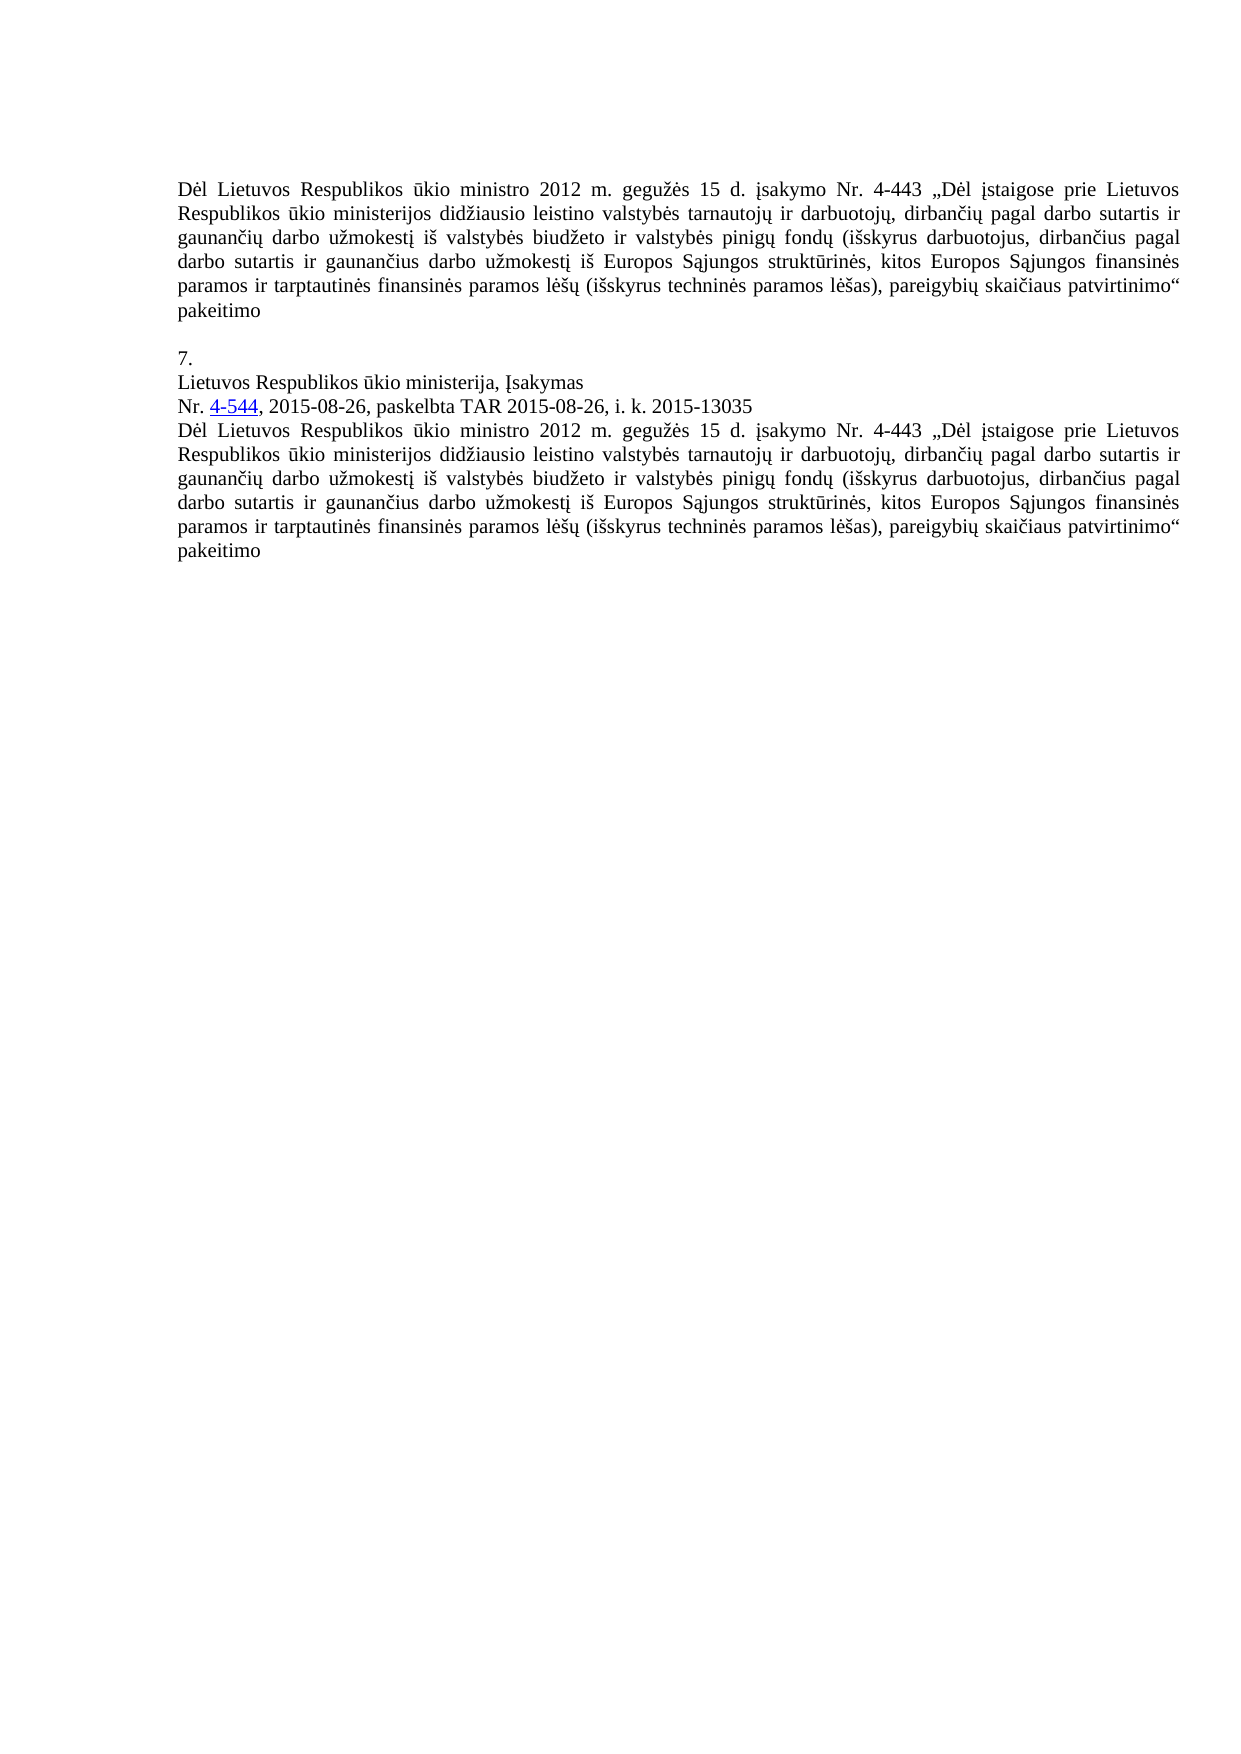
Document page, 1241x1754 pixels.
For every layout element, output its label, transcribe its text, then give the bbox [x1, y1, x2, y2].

text Dėl Lietuvos Respublikos ūkio ministro 2012 m. gegužės 15 d. įsakymo Nr. 4-443 „Dėl įstaigose prie Lietuvos Respublikos ūkio ministerijos didžiausio leistino valstybės tarnautojų ir darbuotojų, dirbančių pagal darbo sutartis ir gaunančių darbo užmokestį iš valstybės biudžeto ir valstybės pinigų fondų (išskyrus darbuotojus, dirbančius pagal darbo sutartis ir gaunančius darbo užmokestį iš Europos Sąjungos struktūrinės, kitos Europos Sąjungos finansinės paramos ir tarptautinės finansinės paramos lėšų (išskyrus techninės paramos lėšas), pareigybių skaičiaus patvirtinimo“ pakeitimo [177, 418, 1181, 562]
text Lietuvos Respublikos ūkio ministerija, Įsakymas [177, 370, 1181, 394]
text Nr. 4-544, 2015-08-26, paskelbta TAR 2015-08-26, i. k. 2015-13035 [177, 394, 1181, 418]
text Dėl Lietuvos Respublikos ūkio ministro 2012 m. gegužės 15 d. įsakymo Nr. 4-443 „Dėl įstaigose prie Lietuvos Respublikos ūkio ministerijos didžiausio leistino valstybės tarnautojų ir darbuotojų, dirbančių pagal darbo sutartis ir gaunančių darbo užmokestį iš valstybės biudžeto ir valstybės pinigų fondų (išskyrus darbuotojus, dirbančius pagal darbo sutartis ir gaunančius darbo užmokestį iš Europos Sąjungos struktūrinės, kitos Europos Sąjungos finansinės paramos ir tarptautinės finansinės paramos lėšų (išskyrus techninės paramos lėšas), pareigybių skaičiaus patvirtinimo“ pakeitimo [177, 177, 1181, 322]
text 7. [177, 346, 1181, 370]
